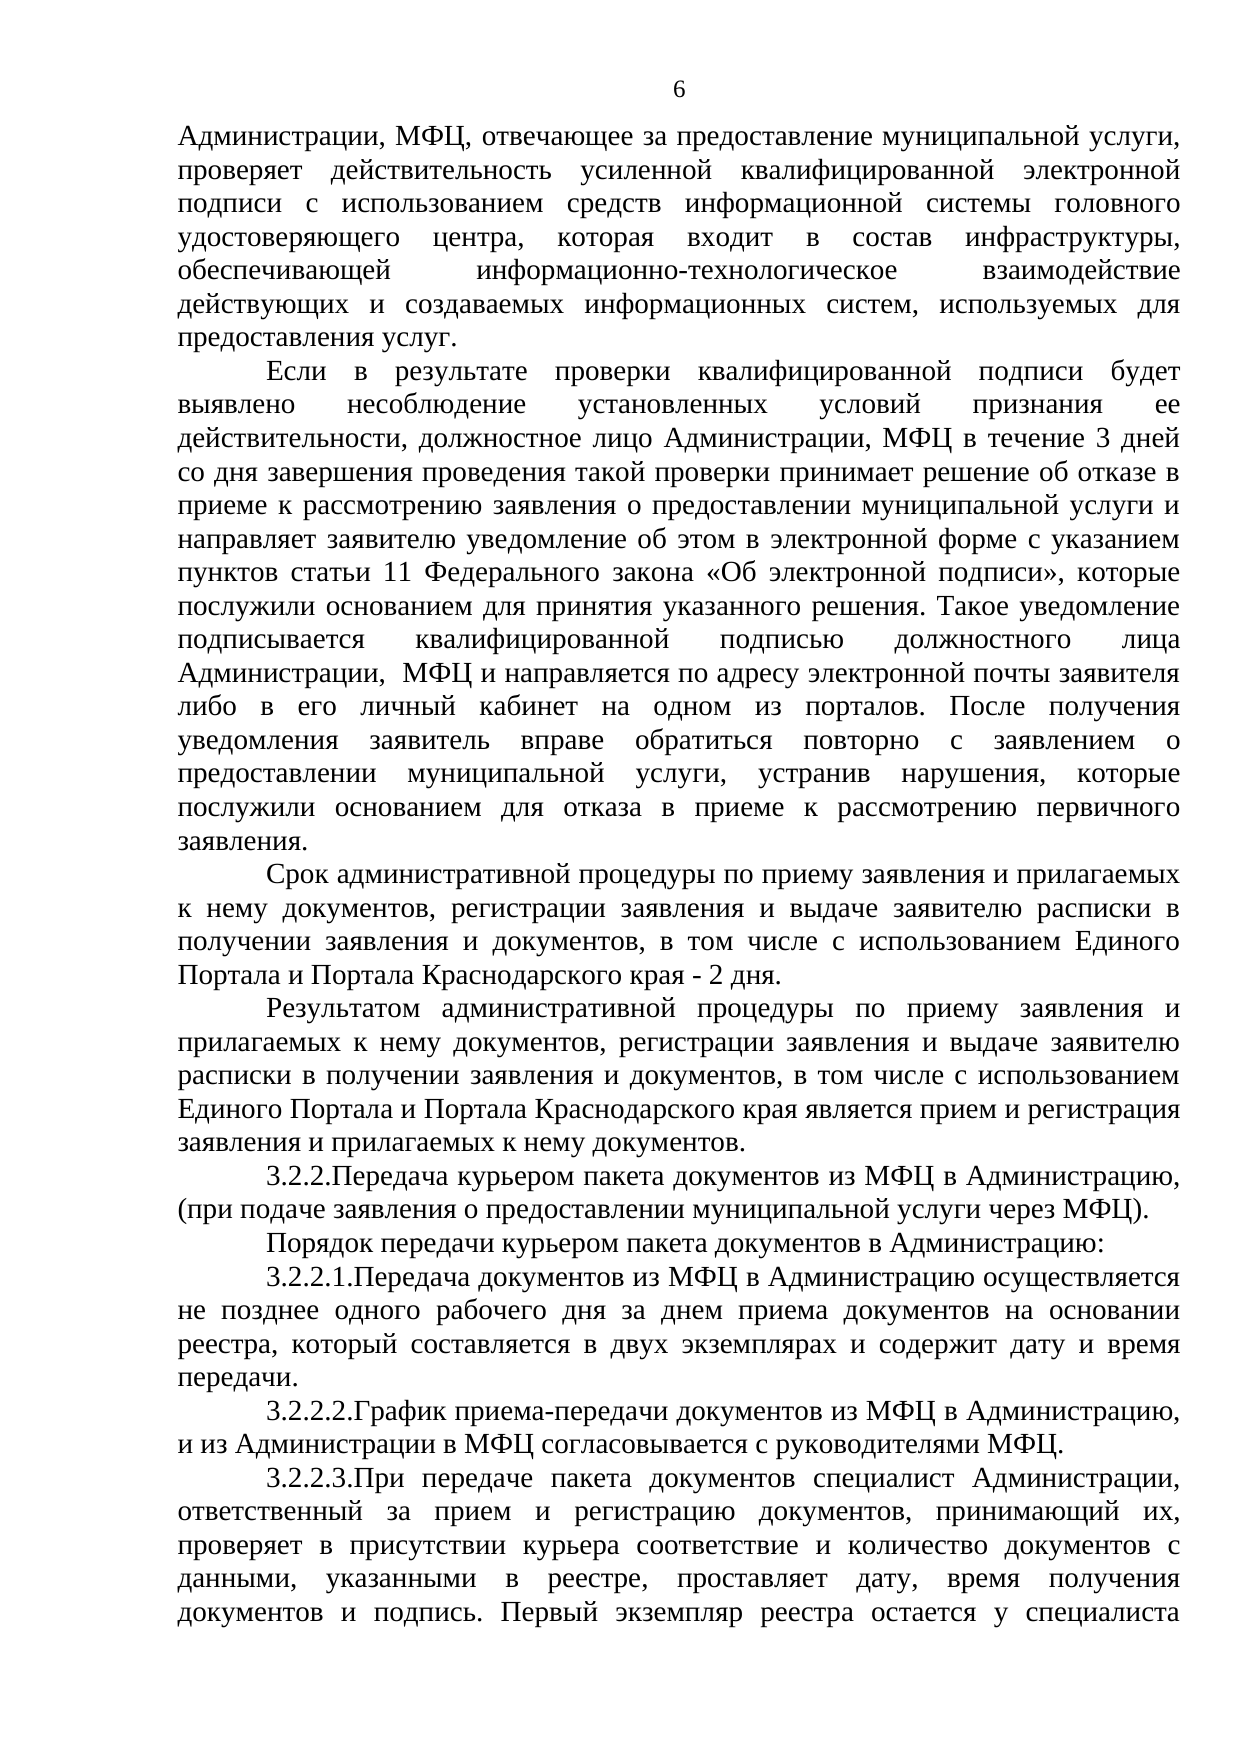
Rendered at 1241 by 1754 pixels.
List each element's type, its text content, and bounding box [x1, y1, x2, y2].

text Срок административной процедуры по приему заявления и прилагаемых к нему документов, регистрации заявления и выдаче заявителю расписки в получении заявления и документов, в том числе с использованием Единого Портала и Портала Краснодарского края - 2 дня. [177, 856, 1181, 990]
text Порядок передачи курьером пакета документов в Администрацию: [177, 1225, 1181, 1259]
text 3.2.2.2.График приема-передачи документов из МФЦ в Администрацию, и из Администрации в МФЦ согласовывается с руководителями МФЦ. [177, 1393, 1181, 1460]
text 3.2.2.3.При передаче пакета документов специалист Администрации, ответственный за прием и регистрацию документов, принимающий их, проверяет в присутствии курьера соответствие и количество документов с данными, указанными в реестре, проставляет дату, время получения документов и подпись. Первый экземпляр реестра остается у специалиста [177, 1460, 1181, 1628]
text 3.2.2.1.Передача документов из МФЦ в Администрацию осуществляется не позднее одного рабочего дня за днем приема документов на основании реестра, который составляется в двух экземплярах и содержит дату и время передачи. [177, 1259, 1181, 1393]
text Администрации, МФЦ, отвечающее за предоставление муниципальной услуги, проверяет действительность усиленной квалифицированной электронной подписи с использованием средств информационной системы головного удостоверяющего центра, которая входит в состав инфраструктуры, обеспечивающей информационно-технологическое взаимодействие действующих и создаваемых информационных систем, используемых для предоставления услуг. [177, 118, 1181, 353]
text 3.2.2.Передача курьером пакета документов из МФЦ в Администрацию, (при подаче заявления о предоставлении муниципальной услуги через МФЦ). [177, 1158, 1181, 1225]
text Если в результате проверки квалифицированной подписи будет выявлено несоблюдение установленных условий признания ее действительности, должностное лицо Администрации, МФЦ в течение 3 дней со дня завершения проведения такой проверки принимает решение об отказе в приеме к рассмотрению заявления о предоставлении муниципальной услуги и направляет заявителю уведомление об этом в электронной форме с указанием пунктов статьи 11 Федерального закона «Об электронной подписи», которые послужили основанием для принятия указанного решения. Такое уведомление подписывается квалифицированной подписью должностного лица Администрации, МФЦ и направляется по адресу электронной почты заявителя либо в его личный кабинет на одном из порталов. После получения уведомления заявитель вправе обратиться повторно с заявлением о предоставлении муниципальной услуги, устранив нарушения, которые послужили основанием для отказа в приеме к рассмотрению первичного заявления. [177, 353, 1181, 856]
text Результатом административной процедуры по приему заявления и прилагаемых к нему документов, регистрации заявления и выдаче заявителю расписки в получении заявления и документов, в том числе с использованием Единого Портала и Портала Краснодарского края является прием и регистрация заявления и прилагаемых к нему документов. [177, 990, 1181, 1158]
